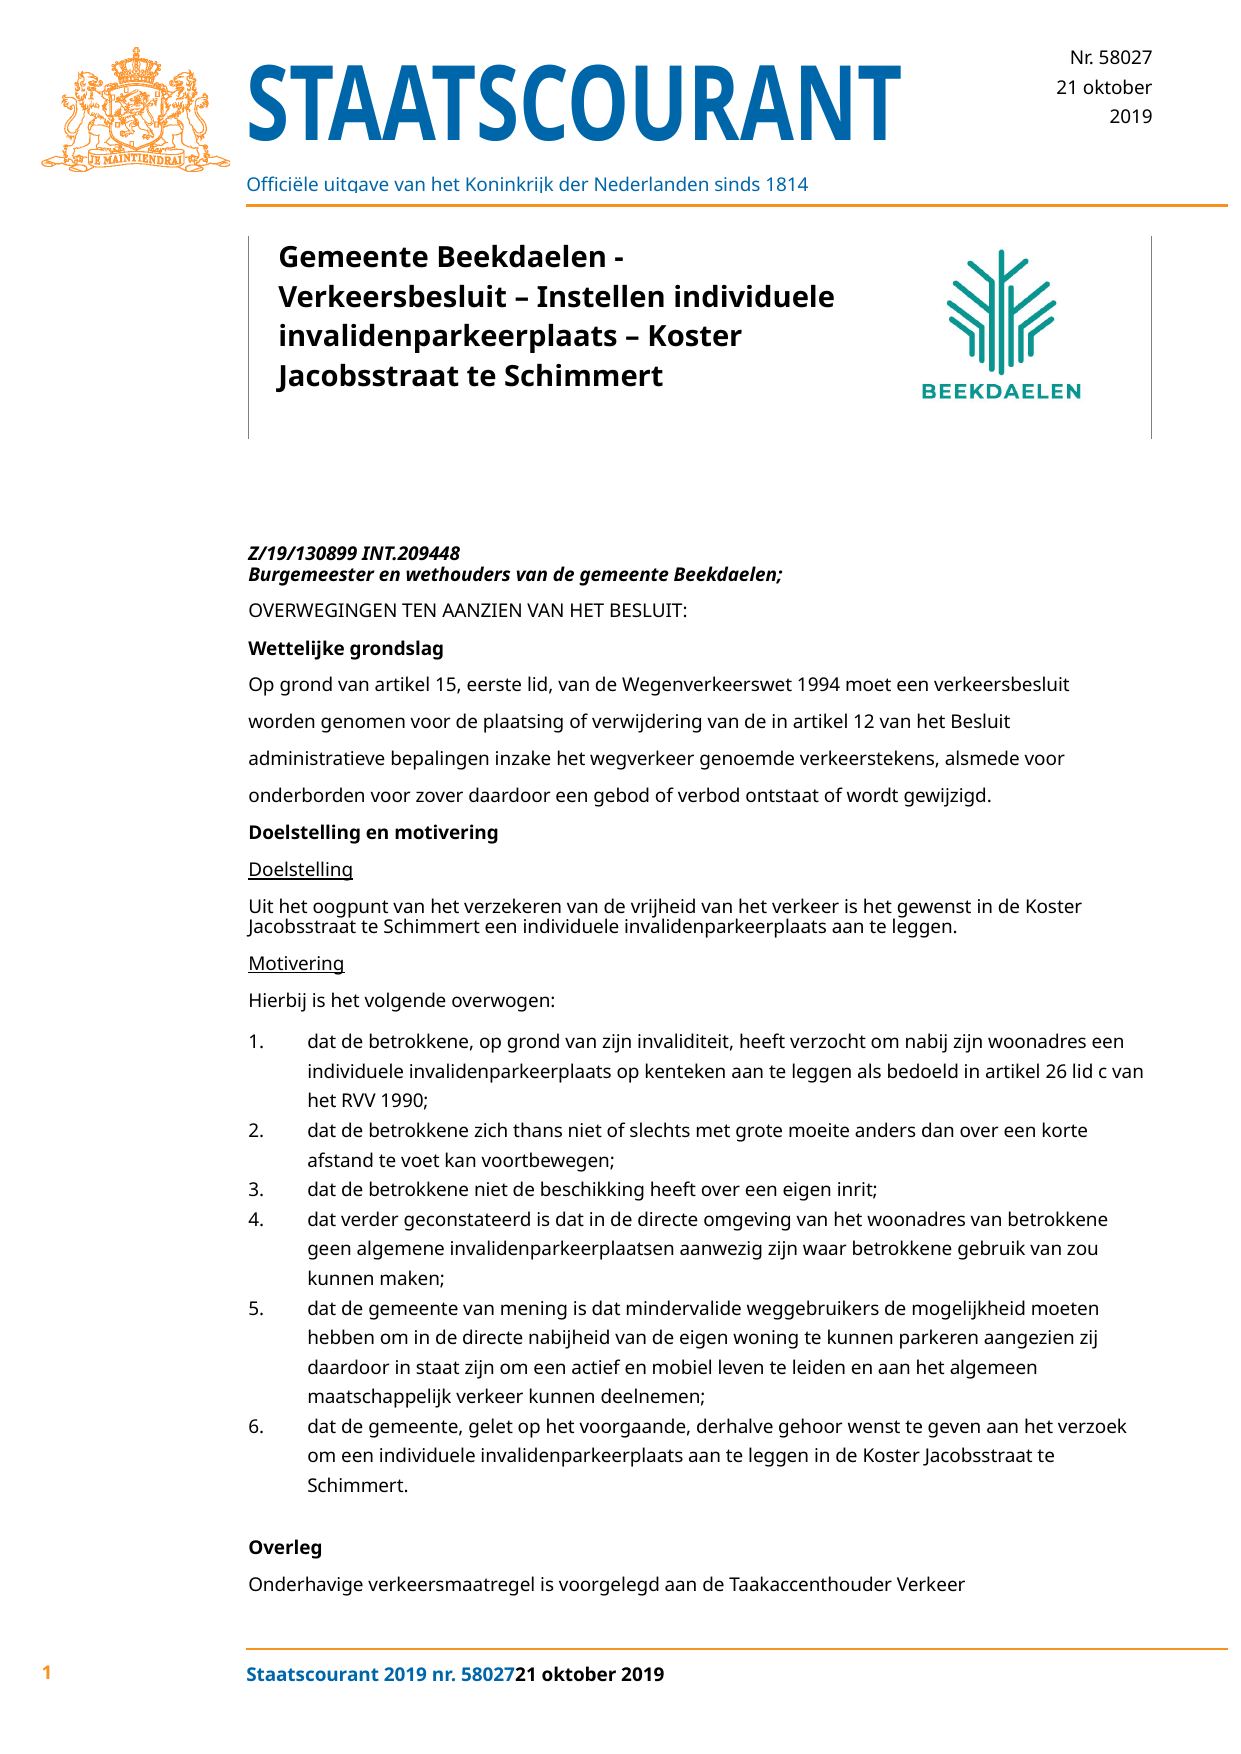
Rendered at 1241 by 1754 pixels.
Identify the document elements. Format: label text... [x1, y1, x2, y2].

text Doelstelling [248, 861, 1152, 881]
text Burgemeester en wethouders van de gemeente Beekdaelen; [248, 566, 1152, 585]
text onderborden voor zover daardoor een gebod of verbod ontstaat of wordt gewijzigd. [248, 787, 1152, 807]
list dat de gemeente, gelet op het voorgaande, derhalve gehoor wenst te geven aan het verzoek om een individuele invalidenparkeerplaats aan te leggen in de Koster Jacobsstraat te Schimmert. [248, 1413, 1152, 1498]
picture [41, 47, 231, 172]
text Onderhavige verkeersmaatregel is voorgelegd aan de Taakaccenthouder Verkeer [248, 1576, 1152, 1595]
text administratieve bepalingen inzake het wegverkeer genoemde verkeerstekens, alsmede voor [248, 750, 1152, 770]
list dat de betrokkene, op grond van zijn invaliditeit, heeft verzocht om nabij zijn woonadres een individuele invalidenparkeerplaats op kenteken aan te leggen als bedoeld in artikel 26 lid c van het RVV 1990; [248, 1028, 1152, 1113]
text Uit het oogpunt van het verzekeren van de vrijheid van het verkeer is het gewenst in de Koster Jacobsstraat te Schimmert een individuele invalidenparkeerplaats aan te leggen. [248, 898, 1152, 937]
text Wettelijke grondslag [248, 639, 1152, 659]
list dat de betrokkene niet de beschikking heeft over een eigen inrit; [248, 1176, 1152, 1202]
table_header Gemeente Beekdaelen - Verkeersbesluit – Instellen individuele invalidenparkeerplaats – Koster Jacobsstraat te Schimmert [249, 236, 850, 439]
text Doelstelling en motivering [248, 824, 1152, 844]
text Hierbij is het volgende overwogen: [248, 992, 1152, 1011]
picture [912, 236, 1090, 414]
list dat de betrokkene zich thans niet of slechts met grote moeite anders dan over een korte afstand te voet kan voortbewegen; [248, 1117, 1152, 1173]
list dat verder geconstateerd is dat in de directe omgeving van het woonadres van betrokkene geen algemene invalidenparkeerplaatsen aanwezig zijn waar betrokkene gebruik van zou kunnen maken; [248, 1206, 1152, 1291]
list dat de gemeente van mening is dat mindervalide weggebruikers de mogelijkheid moeten hebben om in de directe nabijheid van de eigen woning te kunnen parkeren aangezien zij daardoor in staat zijn om een actief en mobiel leven te leiden en aan het algemeen maatschappelijk verkeer kunnen deelnemen; [248, 1295, 1152, 1409]
text OVERWEGINGEN TEN AANZIEN VAN HET BESLUIT: [248, 602, 1152, 622]
table_header [1090, 236, 1151, 413]
text Motivering [248, 954, 1152, 974]
text Op grond van artikel 15, eerste lid, van de Wegenverkeerswet 1994 moet een verkeersbesluit [248, 676, 1152, 696]
table_header [850, 236, 912, 413]
text Overleg [248, 1539, 1152, 1558]
text worden genomen voor de plaatsing of verwijdering van de in artikel 12 van het Besluit [248, 713, 1152, 733]
text Z/19/130899 INT.209448 [248, 540, 1152, 566]
table_header [850, 414, 1151, 439]
